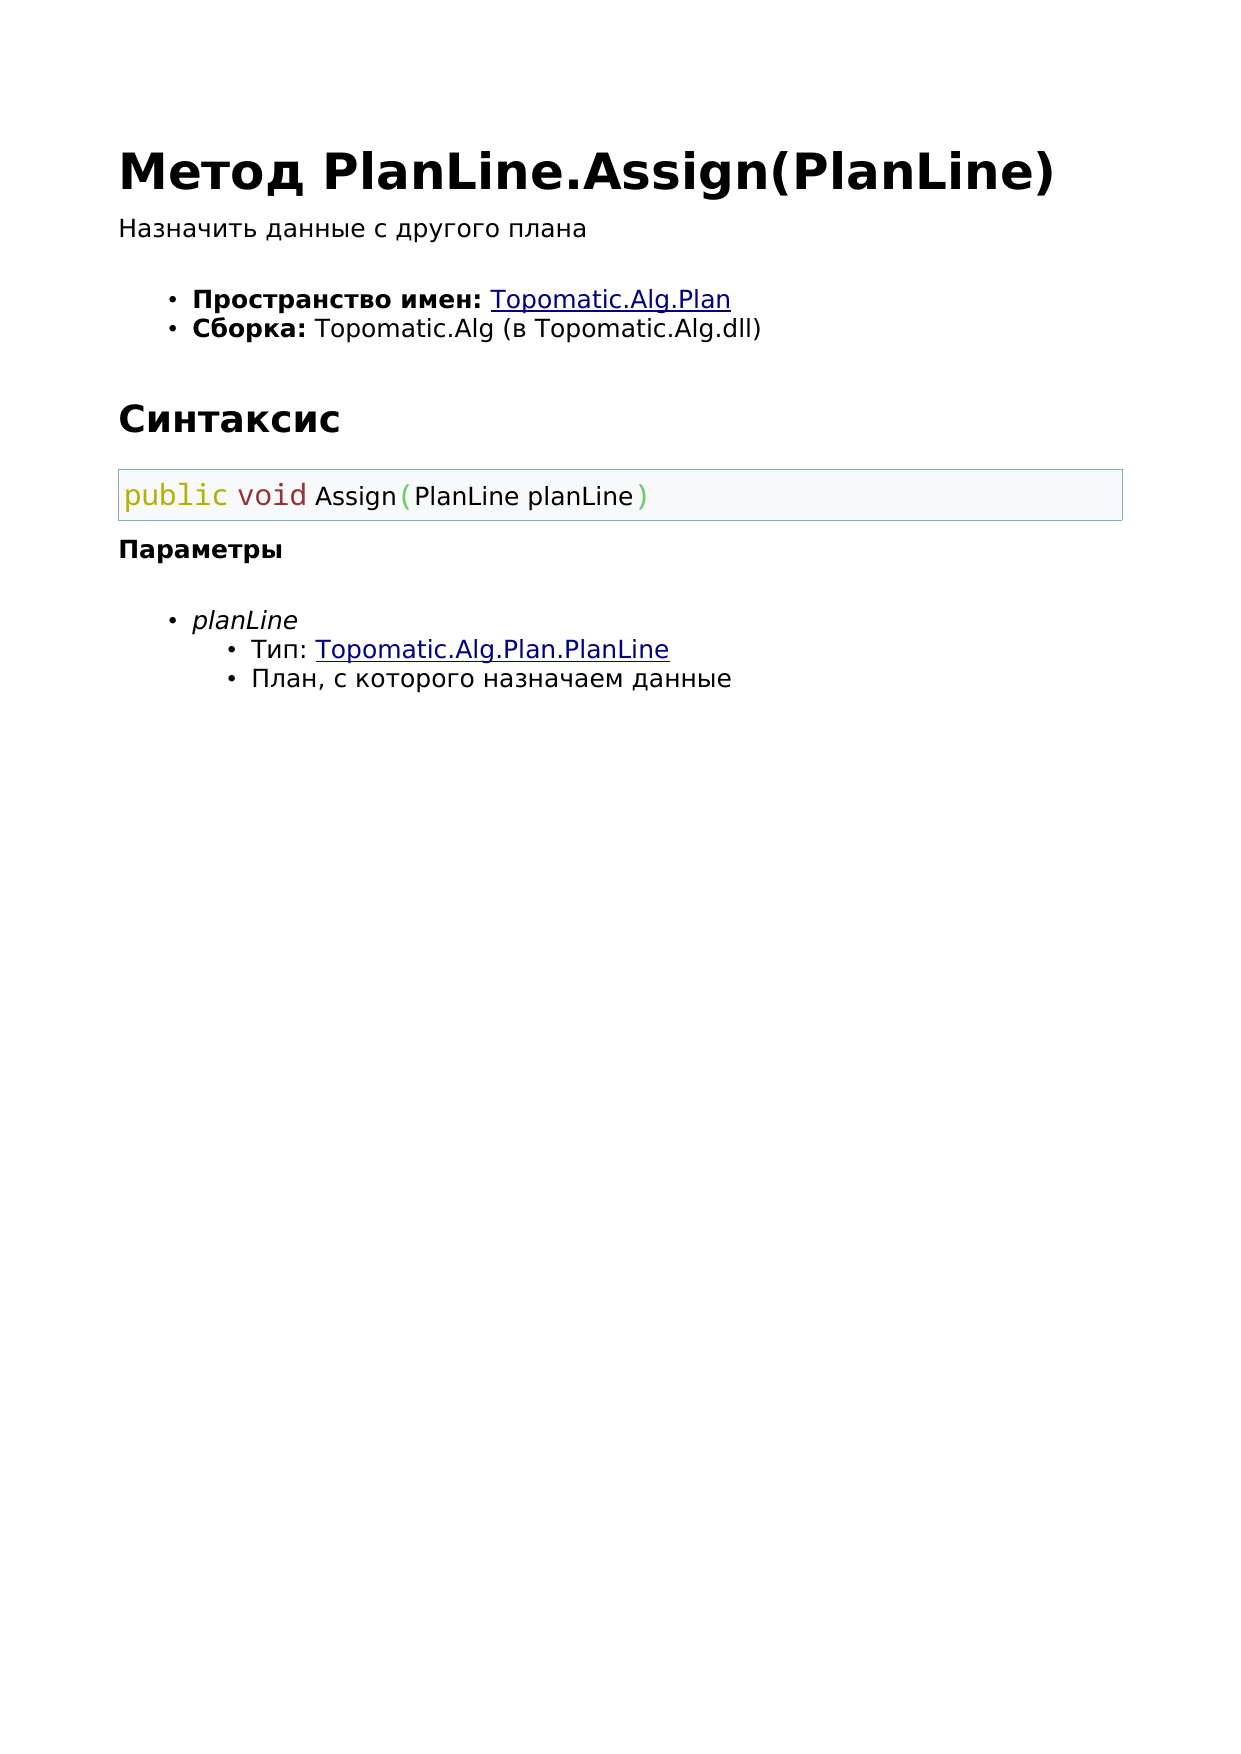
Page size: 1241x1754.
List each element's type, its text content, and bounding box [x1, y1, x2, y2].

subtitle Метод PlanLine.Assign(PlanLine) [118, 143, 1122, 201]
list Тип: Topomatic.Alg.Plan.PlanLine [236, 635, 1122, 664]
text Параметры [118, 535, 1122, 564]
table_header public void Assign(PlanLine planLine) [119, 470, 1122, 520]
list planLine [177, 606, 1122, 635]
list Сборка: Topomatic.Alg (в Topomatic.Alg.dll) [177, 314, 1122, 343]
list Пространство имен: Topomatic.Alg.Plan [177, 285, 1122, 314]
list План, с которого назначаем данные [236, 664, 1122, 694]
subtitle Синтаксис [118, 398, 1122, 441]
text Назначить данные с другого плана [118, 214, 1122, 243]
